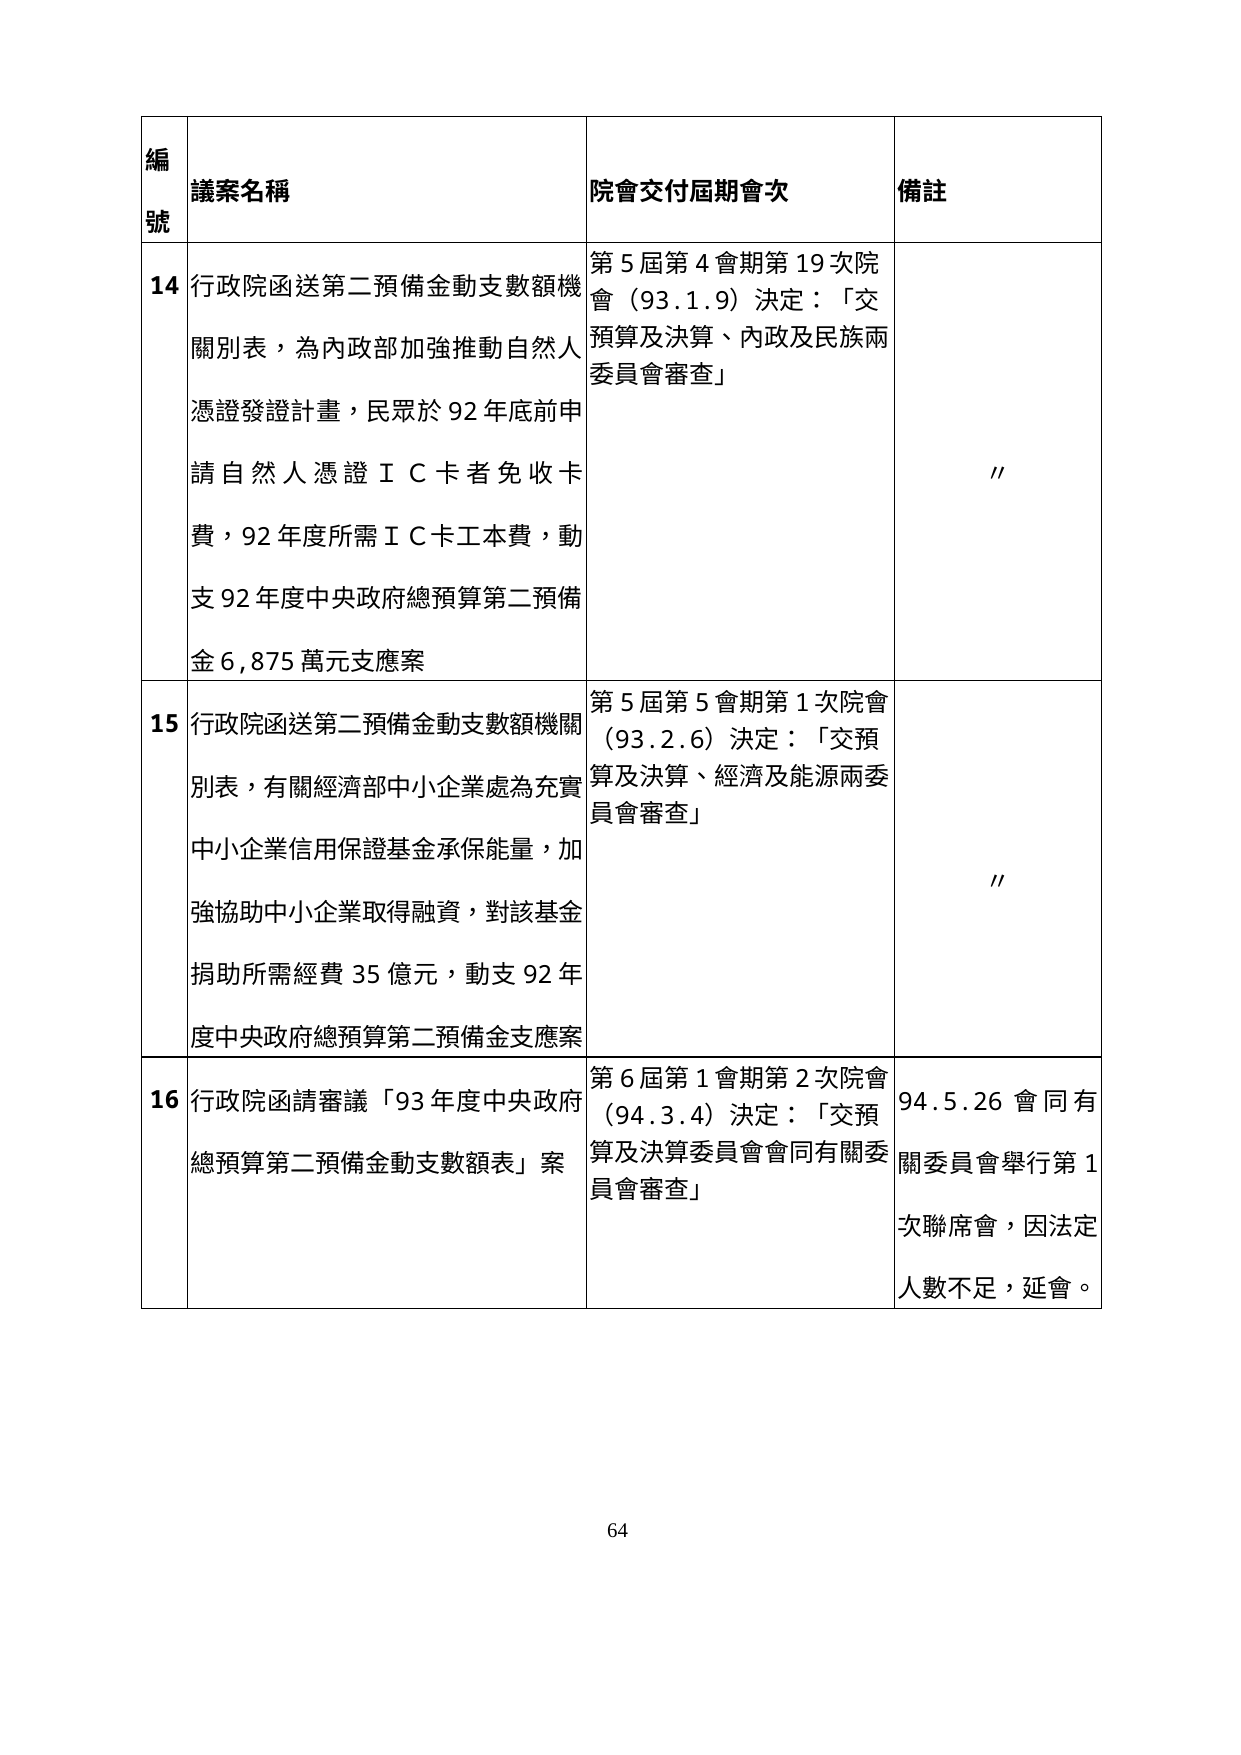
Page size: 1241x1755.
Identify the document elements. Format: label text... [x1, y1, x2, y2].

table_cell 14 [142, 243, 187, 680]
table_header 編號 [142, 117, 187, 242]
table_cell 第5屆第4會期第19次院會（93.1.9）決定：「交預算及決算、內政及民族兩委員會審查」 [587, 243, 894, 680]
table_cell 第6屆第1會期第2次院會（94.3.4）決定：「交預算及決算委員會會同有關委員會審查」 [587, 1058, 894, 1307]
table_cell 行政院函送第二預備金動支數額機關別表，有關經濟部中小企業處為充實中小企業信用保證基金承保能量，加強協助中小企業取得融資，對該基金捐助所需經費35億元，動支92年度中央政府總預算第二預備金支應案 [188, 681, 586, 1056]
table_cell 94.5.26會同有關委員會舉行第1次聯席會，因法定人數不足，延會。 [895, 1058, 1101, 1307]
table_header 院會交付屆期會次 [587, 117, 894, 242]
table_cell 〃 [895, 681, 1101, 1056]
table_cell 16 [142, 1058, 187, 1307]
table_cell 第5屆第5會期第1次院會（93.2.6）決定：「交預算及決算、經濟及能源兩委員會審查」 [587, 681, 894, 1056]
table_cell 〃 [895, 243, 1101, 680]
table_header 議案名稱 [188, 117, 586, 242]
table_cell 行政院函送第二預備金動支數額機關別表，為內政部加強推動自然人憑證發證計畫，民眾於92年底前申請自然人憑證ＩＣ卡者免收卡費，92年度所需ＩＣ卡工本費，動支92年度中央政府總預算第二預備金6,875萬元支應案 [188, 243, 586, 680]
table_header 備註 [895, 117, 1101, 242]
table_cell 15 [142, 681, 187, 1056]
table_cell 行政院函請審議「93年度中央政府總預算第二預備金動支數額表」案 [188, 1058, 586, 1307]
